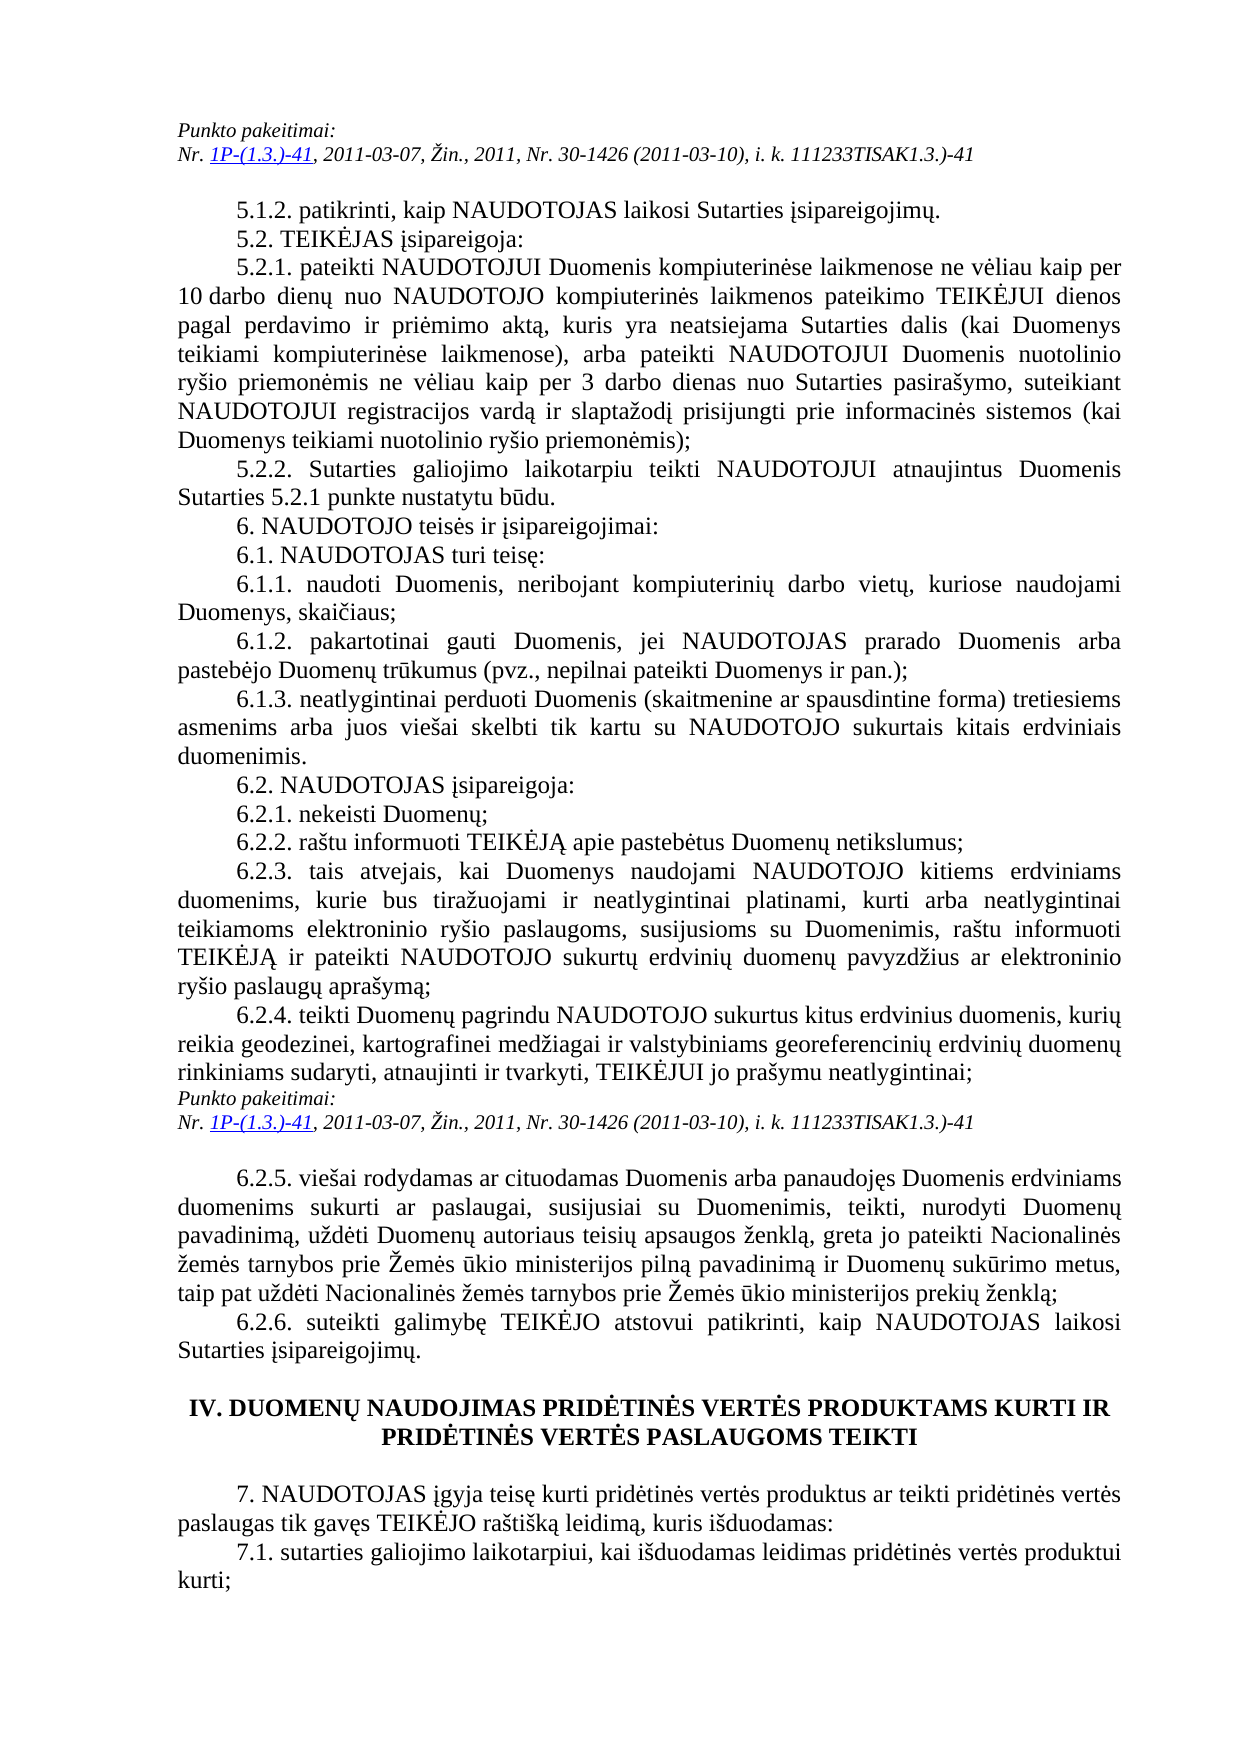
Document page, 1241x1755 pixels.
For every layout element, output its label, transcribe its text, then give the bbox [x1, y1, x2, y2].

text 6.2.3. tais atvejais, kai Duomenys naudojami NAUDOTOJO kitiems erdviniams duomenims, kurie bus tiražuojami ir neatlygintinai platinami, kurti arba neatlygintinai teikiamoms elektroninio ryšio paslaugoms, susijusioms su Duomenimis, raštu informuoti TEIKĖJĄ ir pateikti NAUDOTOJO sukurtų erdvinių duomenų pavyzdžius ar elektroninio ryšio paslaugų aprašymą; [177, 856, 1122, 1000]
text 6.1.2. pakartotinai gauti Duomenis, jei NAUDOTOJAS prarado Duomenis arba pastebėjo Duomenų trūkumus (pvz., nepilnai pateikti Duomenys ir pan.); [177, 626, 1122, 684]
text Punkto pakeitimai: [177, 118, 1122, 142]
text 5.1.2. patikrinti, kaip NAUDOTOJAS laikosi Sutarties įsipareigojimų. [177, 195, 1122, 224]
text Nr. 1P-(1.3.)-41, 2011-03-07, Žin., 2011, Nr. 30-1426 (2011-03-10), i. k. 111233TISAK1.3.)-41 [177, 1110, 1122, 1134]
text 6.1.3. neatlygintinai perduoti Duomenis (skaitmenine ar spausdintine forma) tretiesiems asmenims arba juos viešai skelbti tik kartu su NAUDOTOJO sukurtais kitais erdviniais duomenimis. [177, 684, 1122, 770]
text IV. DUOMENŲ NAUDOJIMAS PRIDĖTINĖS VERTĖS PRODUKTAMS KURTI IR PRIDĖTINĖS VERTĖS PASLAUGOMS TEIKTI [177, 1393, 1122, 1451]
text 7.1. sutarties galiojimo laikotarpiui, kai išduodamas leidimas pridėtinės vertės produktui kurti; [177, 1537, 1122, 1594]
text 6.1.1. naudoti Duomenis, neribojant kompiuterinių darbo vietų, kuriose naudojami Duomenys, skaičiaus; [177, 569, 1122, 626]
text 6.2.2. raštu informuoti TEIKĖJĄ apie pastebėtus Duomenų netikslumus; [177, 827, 1122, 856]
text 6.1. NAUDOTOJAS turi teisę: [177, 540, 1122, 569]
text 6.2.6. suteikti galimybę TEIKĖJO atstovui patikrinti, kaip NAUDOTOJAS laikosi Sutarties įsipareigojimų. [177, 1307, 1122, 1364]
text 5.2.2. Sutarties galiojimo laikotarpiu teikti NAUDOTOJUI atnaujintus Duomenis Sutarties 5.2.1 punkte nustatytu būdu. [177, 454, 1122, 511]
text Punkto pakeitimai: [177, 1086, 1122, 1110]
text 5.2. TEIKĖJAS įsipareigoja: [236, 224, 1122, 252]
text 6.2.4. teikti Duomenų pagrindu NAUDOTOJO sukurtus kitus erdvinius duomenis, kurių reikia geodezinei, kartografinei medžiagai ir valstybiniams georeferencinių erdvinių duomenų rinkiniams sudaryti, atnaujinti ir tvarkyti, TEIKĖJUI jo prašymu neatlygintinai; [177, 1000, 1122, 1086]
text 6. NAUDOTOJO teisės ir įsipareigojimai: [177, 511, 1122, 540]
text 6.2.5. viešai rodydamas ar cituodamas Duomenis arba panaudojęs Duomenis erdviniams duomenims sukurti ar paslaugai, susijusiai su Duomenimis, teikti, nurodyti Duomenų pavadinimą, uždėti Duomenų autoriaus teisių apsaugos ženklą, greta jo pateikti Nacionalinės žemės tarnybos prie Žemės ūkio ministerijos pilną pavadinimą ir Duomenų sukūrimo metus, taip pat uždėti Nacionalinės žemės tarnybos prie Žemės ūkio ministerijos prekių ženklą; [177, 1163, 1122, 1307]
text 6.2. NAUDOTOJAS įsipareigoja: [177, 770, 1122, 799]
text 7. NAUDOTOJAS įgyja teisę kurti pridėtinės vertės produktus ar teikti pridėtinės vertės paslaugas tik gavęs TEIKĖJO raštišką leidimą, kuris išduodamas: [177, 1479, 1122, 1537]
text 6.2.1. nekeisti Duomenų; [177, 799, 1122, 827]
text 5.2.1. pateikti NAUDOTOJUI Duomenis kompiuterinėse laikmenose ne vėliau kaip per 10 darbo dienų nuo NAUDOTOJO kompiuterinės laikmenos pateikimo TEIKĖJUI dienos pagal perdavimo ir priėmimo aktą, kuris yra neatsiejama Sutarties dalis (kai Duomenys teikiami kompiuterinėse laikmenose), arba pateikti NAUDOTOJUI Duomenis nuotolinio ryšio priemonėmis ne vėliau kaip per 3 darbo dienas nuo Sutarties pasirašymo, suteikiant NAUDOTOJUI registracijos vardą ir slaptažodį prisijungti prie informacinės sistemos (kai Duomenys teikiami nuotolinio ryšio priemonėmis); [177, 252, 1122, 454]
text Nr. 1P-(1.3.)-41, 2011-03-07, Žin., 2011, Nr. 30-1426 (2011-03-10), i. k. 111233TISAK1.3.)-41 [177, 142, 1122, 166]
